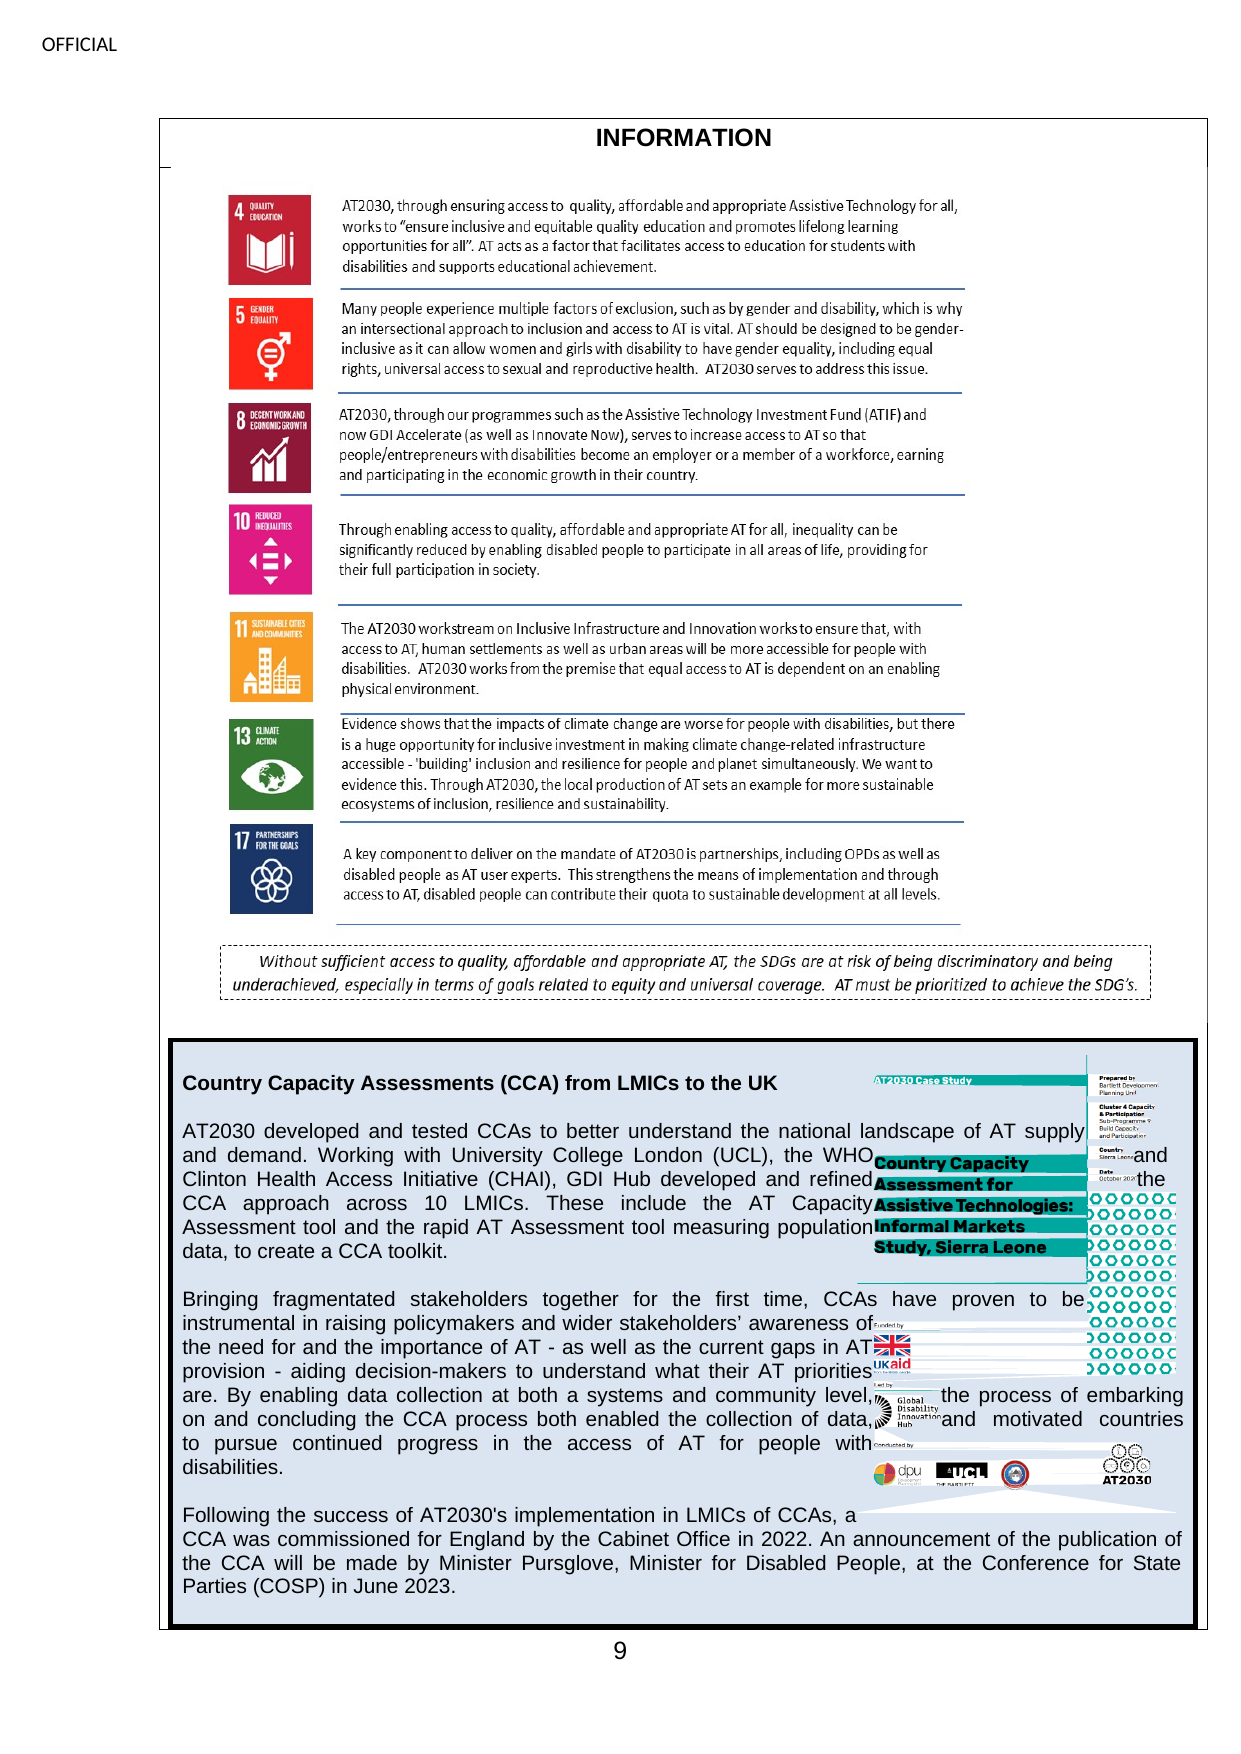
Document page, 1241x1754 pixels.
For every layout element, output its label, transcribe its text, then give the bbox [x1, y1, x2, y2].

table_cell The uplift will advance AT2030’s key activities and learnings to radically scale-up impact working across the four programme clusters : Data & Evidence, improving data and evidence to unlock investment into AT; Innovation, funding innovative AT's and their delivery models, primarily through ‘GDI Accelerate’ (which builds on the success of ‘Innovate Now’ and the ‘AT Impact Fund’); Country Implementation, laying the foundations for market shaping and systems level change; Capacity & Participation, building community solutions, promoting inclusive design, and maximising the power of the Paralympics to overcome stigma. The four key priorities of the cost extension will support the AT2030 clusters to: 1. Scale access to assistive technology innovations in LMICs. Building venture and sector evidence on the use of innovative products and approaches to crowd-in investment for AT, including from multilaterals and the private sector. FCDO’s AT2030 investment has already catalysed new market entrants and generated a new focus on the sector from other donors. However, the sector has not yet been sufficiently de-risked for substantial private sector and multilateral investment, which are essential for new AT innovations and systems in LMICs to reach scale. To scale access to AT innovations in LMICs, a substantial envelope of up to £10 million will be ring-fenced for ‘GDI Accelerate’ – GDI Hub’s new AT vehicle for innovation investments. GDI Accelerate has been designed as a unique UK offer for global impact through a mix of knowledge capital, network capital and financial capital. GDI Accelerate builds on the lessons learned through AT2030’s ‘Innovate Now’ and ‘AT Impact Fund’ sub-programmes, as well as the recently published ’AT Impact Fund Playbook’ to move the sector from ‘market making’ to ‘market shaping’ (an approach successfully applied across the health sector). This will include the trial of blended finance options for business-to-business (B2B) and business-to-customer (B2C) approaches to address both the affordability and accessibility of AT. The programme will also investigate the feasibility of various finance options to de-risk and lock-in investment for ventures within the AT sector that can demonstrate potential for scaling and offer a return on investment, thereby providing large scale access to AT. Crucially GDI Accelerate will offer patient capital, which gives time for ventures to develop sufficient evidence (knowledge capital), partnerships for business-critical elements like distribution (network capital) and financial capital to grow their capacity to deliver. A blueprint for the vehicle needed to best unlock the potential in the AT markets is currently being co-designed by GDI Hub and PWC. By attracting investment, and therefore scaling context-specific innovations, AT2030 can ultimately reach more people directly with the AT that they need to live a quality life with independence and dignity. The resulting blueprint will be used to position the UK as a leader within this emerging global market, continuing the legacy of disability innovation from London 2012. 2. UK leadership of research, partnerships, and evidence in the AT sector. Promote UK’s research, technology, and business excellence in AT internationally. AT2030 has made the UK a world-leader in the area of assistive technology, and GDI Hub as the programme lead, sought-after for their technical expertise, innovations and cutting-edge research by the international community. Due to the learning and insights funded under the AT2030 programme, GDI Hub at UCL was awarded the status of Collaborating Centre on Assistive Technology by WHO, approved by the UK Health Secretary during the COVID pandemic. This accolade followed the development of the data tools and evidence for the first Global Report on Assistive Technology (GREAT), including 150 academic papers. But more is still needed. There are gaps in the global data sources and the evidence which does exist needs to be easier to digest for decision makers to unlock markets. Therefore, the focus of the cost extension is to: Strengthen the mechanisms to turn data into insights, through use the novel technologies such as AI and the principles of good design within human-computer interaction; Build a robust evidence base that will allow new technologies to overcome market barriers, for example making the case for digital manufacture and trialling local ecosystem interventions; Test the use of advanced statistical methods to address data gaps (e.g. through the rapid Assistive AT Assessment (rATA) and Country Capacity Assessment predictions, utilising under consider existing demographic datasets; through rATA and Country Capacity Assessment (CCA) predictions (which enable data collection at both a systems and community level to provide an overarching view on a national landscape in relation to AT), and utilise often overlooked existing demographic datasets; Develop new standardised tools which will enhance global understanding of AT need and use. These priorities will sit alongside ongoing efforts to build the evidence on using mobile phones as AT, in the ‘Mobile as AT’ research project led by GDI Hub in partnership with ATscale (the global partnership for AT) and Google. The project will leverage the capabilities of smartphones and mobile apps to empower individuals, enabling them to lead healthier, more productive, and dignified lives. Furthermore, the programme continues to track the very first dispersal of AT for humanitarian response in Ukraine and understand how to destigmatise disability in novel ways. This will be achieved by extending and expanding partnerships with actors across government, private sector innovators, investors and civil society, specifically with Organisations of and for Persons with Disabilities (OPDs) to support high-quality research and the delivery of new approaches to AT innovation and service delivery. Many of these partnerships offer considerable match funding opportunities. Research will then be presented at key global events including: The 2025 Global Disability Summit hosted by Jordan and Germany ensuring AT is strongly represented, through hosting a side event and a plenary session; The Conference of Parties (COP 28) where AT2030 learnings will be central to a side event on inclusive climate resilient infrastructure; The World Urban Forum, where key learnings on the inclusive climate resilient infrastructure workstream will be shared. GDI Hub colleagues have previously hosted a side event and been invited to speak at panel discussions; The Joint International Conference on Digital Inclusion, Assistive Technology & Accessibility, where GDI Director(s) are expected to be invited to speak and present on AT2030’s findings; And other high level WHO, ATscale and UNICEF AT events as well as at the upcoming China AT Expo in Beijing, where GDI Hub’s CEO is presenting. By presenting these leading, evidence-based research findings, which in turn build momentum and drive the development of further partnerships, the programme will continue act as a key pillar in the development of the AT ecosystem. 3. Leverage AT2030’s global networks to provide an offer to FCDO and Posts on a new localised, transformational approach to AT. This will include an offer to: build the evidence base of what works to provide AT to people with disabilities, an underserved and marginalised population in relevant countries; test the development of new technologies and innovative approaches; and generate insights and proven methods, to support diplomatic relationships and boost ‘soft power’ with national governments. Below are the priority countries for AT2030 at present, though this can be enhanced where strong alignment is found with FCDO and Posts’ priorities. This offer to FCDO and Posts: will help them design and deliver national AT action plans built on AT2030’s innovative (health, education or technology) systems strengthening work; offer new insights on AT and associated services (including the design, use and testing of new artificial intelligence (AI) tools); and drive innovation ecosystem building. The support will extend AT coverage but also develop wider data sets to offer critical learning. A process to access this support will be identified with FCDO and GDI Hub. We will take account of partner match funding opportunities to maximise UK investment. GDI Hub is well placed to deliver this transformational approach to AT systemic change, as they are already working with other regional partners and bi/multilaterals (World Bank, IFC, Asian Development Bank, UNICEF) as well as private sector partners (Google, Microsoft, PWC) to begin this work. 4. Research and Evidence to Support Cross-Government priorities. The extension to AT2030 has been designed to support: FCDO’s International Development Strategy (IDS), contributing to seven of the SDGs (see summary on next page); FCDO’s 2022 Disability Inclusion and Rights Strategy and commitments made at the 2022 Global Disability Summit. The Open Science for Global Resilience campaign, one of the seven UK Development Leadership campaigns; The UK’s International Technology Strategy through the development of inclusive technology solutions via mission-driven investment. The programme scale-up will provide opportunities for UK cross-government collaborations through the development of AT measurement and other tools (e.g. the Country Capacity Assessment) and increasing focus on AT research, innovation and scale. Minister Pursglove MP, Minister for Disabled People, is planning to announce the programme uplift at the major Conference of State Parties to the Convention on the Rights of People with Disabilities in June 2023, as part of the drum beat of the Open Science for Global Resilience Campaign. As an example, opportunities to engage with the Department of Business, and Trade (DBT) will be sought to create opportunities for import and export tax breaks, incentives for the provision of assistive products in LMICs and the promotion (and growth) of AT entrepreneurs and businesses through DBT’s networks and trade shows. GDI Hub will also strengthen its links with UK focussed departments and organisations such as Cabinet Office on their AT action plan, UK Research and Innovation (UKRI), Nesta, and the Department of Health, where there is potential for AT2030 to engage on the potential for use of prosthetic innovations in the UK. [160, 168, 1207, 1629]
table_header INFORMATION [160, 119, 1207, 167]
table_header Country Capacity Assessments (CCA) from LMICs to the UK AT2030 developed and tested CCAs to better understand the national landscape of AT supply and demand. Working with University College London (UCL), the WHO and Clinton Health Access Initiative (CHAI), GDI Hub developed and refined the CCA approach across 10 LMICs. These include the AT Capacity Assessment tool and the rapid AT Assessment tool measuring population data, to create a CCA toolkit. Bringing fragmentated stakeholders together for the first time, CCAs have proven to be instrumental in raising policymakers and wider stakeholders’ awareness of the need for and the importance of AT - as well as the current gaps in AT provision - aiding decision-makers to understand what their AT priorities are. By enabling data collection at both a systems and community level, the process of embarking on and concluding the CCA process both enabled the collection of data, and motivated countries to pursue continued progress in the access of AT for people with disabilities. Following the success of AT2030's implementation in LMICs of CCAs, a CCA was commissioned for England by the Cabinet Office in 2022. An announcement of the publication of the CCA will be made by Minister Pursglove, Minister for Disabled People, at the Conference for State Parties (COSP) in June 2023. [173, 1042, 1193, 1624]
